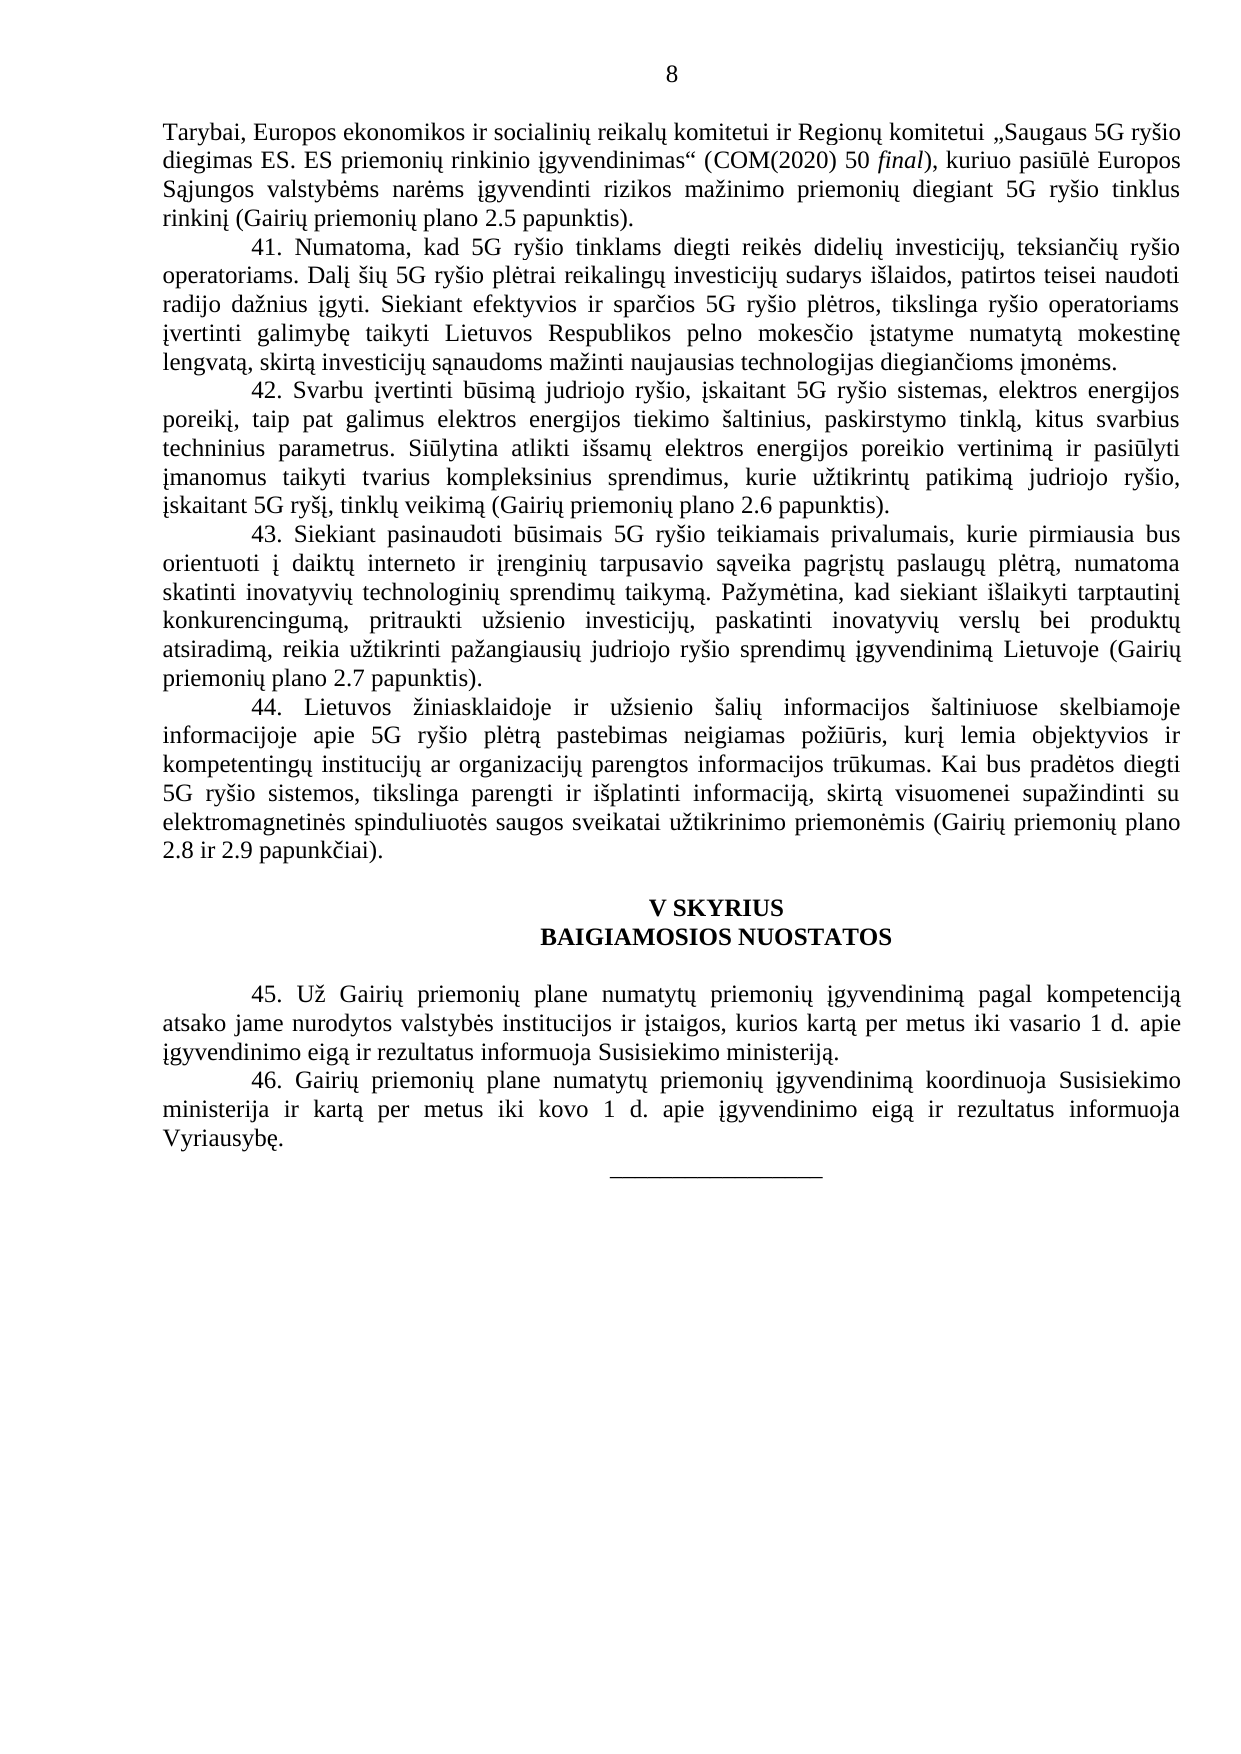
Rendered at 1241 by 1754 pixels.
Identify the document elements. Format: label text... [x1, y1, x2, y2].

text Tarybai, Europos ekonomikos ir socialinių reikalų komitetui ir Regionų komitetui „Saugaus 5G ryšio diegimas ES. ES priemonių rinkinio įgyvendinimas“ (COM(2020) 50 final), kuriuo pasiūlė Europos Sąjungos valstybėms narėms įgyvendinti rizikos mažinimo priemonių diegiant 5G ryšio tinklus rinkinį (Gairių priemonių plano 2.5 papunktis). [162, 117, 1181, 232]
text 45. Už Gairių priemonių plane numatytų priemonių įgyvendinimą pagal kompetenciją atsako jame nurodytos valstybės institucijos ir įstaigos, kurios kartą per metus iki vasario 1 d. apie įgyvendinimo eigą ir rezultatus informuoja Susisiekimo ministeriją. [162, 979, 1181, 1065]
text 43. Siekiant pasinaudoti būsimais 5G ryšio teikiamais privalumais, kurie pirmiausia bus orientuoti į daiktų interneto ir įrenginių tarpusavio sąveika pagrįstų paslaugų plėtrą, numatoma skatinti inovatyvių technologinių sprendimų taikymą. Pažymėtina, kad siekiant išlaikyti tarptautinį konkurencingumą, pritraukti užsienio investicijų, paskatinti inovatyvių verslų bei produktų atsiradimą, reikia užtikrinti pažangiausių judriojo ryšio sprendimų įgyvendinimą Lietuvoje (Gairių priemonių plano 2.7 papunktis). [162, 519, 1181, 692]
text _________________ [162, 1152, 1181, 1180]
text 41. Numatoma, kad 5G ryšio tinklams diegti reikės didelių investicijų, teksiančių ryšio operatoriams. Dalį šių 5G ryšio plėtrai reikalingų investicijų sudarys išlaidos, patirtos teisei naudoti radijo dažnius įgyti. Siekiant efektyvios ir sparčios 5G ryšio plėtros, tikslinga ryšio operatoriams įvertinti galimybę taikyti Lietuvos Respublikos pelno mokesčio įstatyme numatytą mokestinę lengvatą, skirtą investicijų sąnaudoms mažinti naujausias technologijas diegiančioms įmonėms. [162, 232, 1181, 375]
text 42. Svarbu įvertinti būsimą judriojo ryšio, įskaitant 5G ryšio sistemas, elektros energijos poreikį, taip pat galimus elektros energijos tiekimo šaltinius, paskirstymo tinklą, kitus svarbius techninius parametrus. Siūlytina atlikti išsamų elektros energijos poreikio vertinimą ir pasiūlyti įmanomus taikyti tvarius kompleksinius sprendimus, kurie užtikrintų patikimą judriojo ryšio, įskaitant 5G ryšį, tinklų veikimą (Gairių priemonių plano 2.6 papunktis). [162, 375, 1181, 519]
text V SKYRIUS [162, 893, 1181, 922]
text 44. Lietuvos žiniasklaidoje ir užsienio šalių informacijos šaltiniuose skelbiamoje informacijoje apie 5G ryšio plėtrą pastebimas neigiamas požiūris, kurį lemia objektyvios ir kompetentingų institucijų ar organizacijų parengtos informacijos trūkumas. Kai bus pradėtos diegti 5G ryšio sistemos, tikslinga parengti ir išplatinti informaciją, skirtą visuomenei supažindinti su elektromagnetinės spinduliuotės saugos sveikatai užtikrinimo priemonėmis (Gairių priemonių plano 2.8 ir 2.9 papunkčiai). [162, 692, 1181, 864]
text 46. Gairių priemonių plane numatytų priemonių įgyvendinimą koordinuoja Susisiekimo ministerija ir kartą per metus iki kovo 1 d. apie įgyvendinimo eigą ir rezultatus informuoja Vyriausybę. [162, 1065, 1181, 1152]
text BAIGIAMOSIOS NUOSTATOS [162, 922, 1181, 950]
